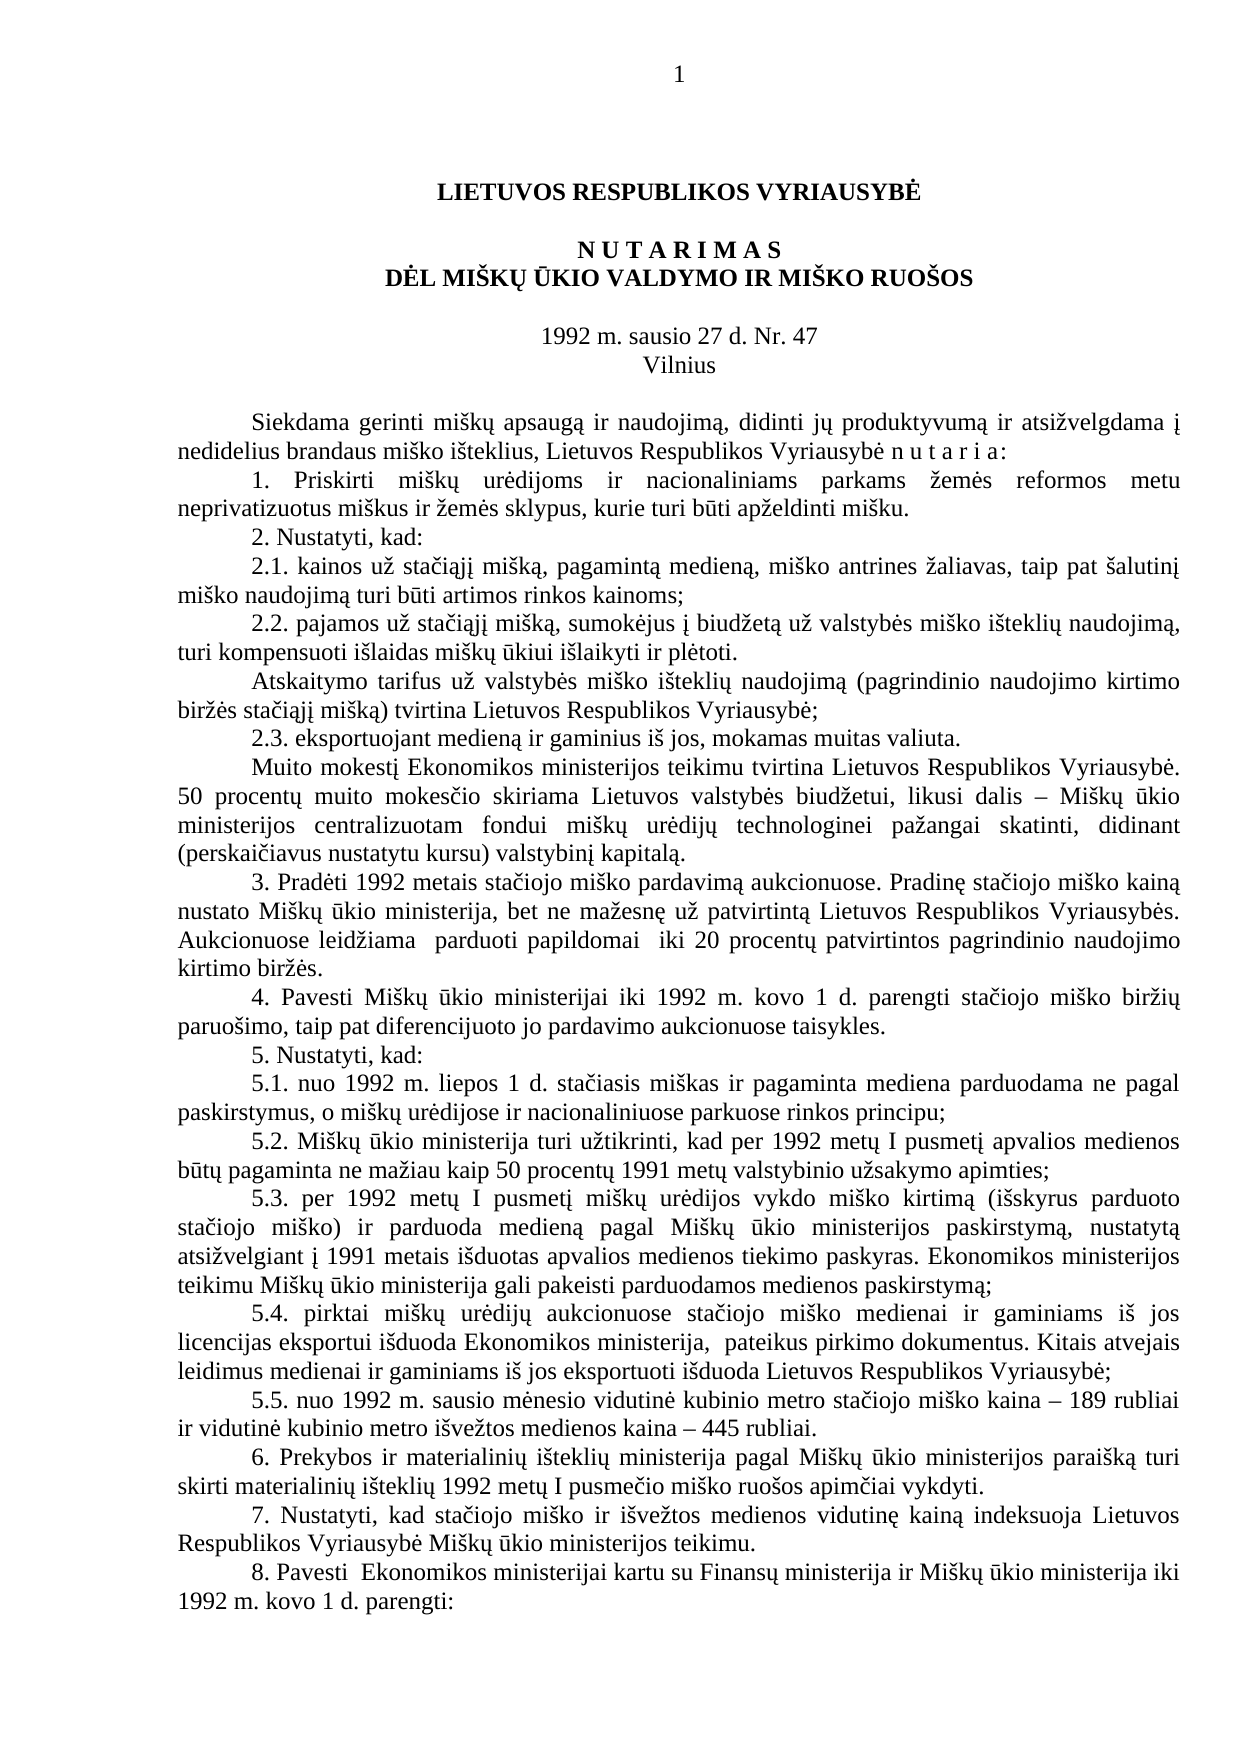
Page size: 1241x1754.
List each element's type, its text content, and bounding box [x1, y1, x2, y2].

text 2.1. kainos už stačiąjį mišką, pagamintą medieną, miško antrines žaliavas, taip pat šalutinį miško naudojimą turi būti artimos rinkos kainoms; [177, 551, 1181, 608]
text LIETUVOS RESPUBLIKOS VYRIAUSYBĖ [177, 177, 1181, 206]
text 8. Pavesti Ekonomikos ministerijai kartu su Finansų ministerija ir Miškų ūkio ministerija iki 1992 m. kovo 1 d. parengti: [177, 1557, 1181, 1615]
text 5.4. pirktai miškų urėdijų aukcionuose stačiojo miško medienai ir gaminiams iš jos licencijas eksportui išduoda Ekonomikos ministerija, pateikus pirkimo dokumentus. Kitais atvejais leidimus medienai ir gaminiams iš jos eksportuoti išduoda Lietuvos Respublikos Vyriausybė; [177, 1298, 1181, 1385]
text 7. Nustatyti, kad stačiojo miško ir išvežtos medienos vidutinę kainą indeksuoja Lietuvos Respublikos Vyriausybė Miškų ūkio ministerijos teikimu. [177, 1500, 1181, 1557]
text DĖL MIŠKŲ ŪKIO VALDYMO IR MIŠKO RUOŠOS [177, 263, 1181, 292]
text 5.1. nuo 1992 m. liepos 1 d. stačiasis miškas ir pagaminta mediena parduodama ne pagal paskirstymus, o miškų urėdijose ir nacionaliniuose parkuose rinkos principu; [177, 1068, 1181, 1126]
text Atskaitymo tarifus už valstybės miško išteklių naudojimą (pagrindinio naudojimo kirtimo biržės stačiąjį mišką) tvirtina Lietuvos Respublikos Vyriausybė; [177, 666, 1181, 723]
text 1992 m. sausio 27 d. Nr. 47 [177, 321, 1181, 350]
text 2. Nustatyti, kad: [177, 522, 1181, 551]
text 3. Pradėti 1992 metais stačiojo miško pardavimą aukcionuose. Pradinę stačiojo miško kainą nustato Miškų ūkio ministerija, bet ne mažesnę už patvirtintą Lietuvos Respublikos Vyriausybės. Aukcionuose leidžiama parduoti papildomai iki 20 procentų patvirtintos pagrindinio naudojimo kirtimo biržės. [177, 867, 1181, 982]
text 6. Prekybos ir materialinių išteklių ministerija pagal Miškų ūkio ministerijos paraišką turi skirti materialinių išteklių 1992 metų I pusmečio miško ruošos apimčiai vykdyti. [177, 1442, 1181, 1500]
text Siekdama gerinti miškų apsaugą ir naudojimą, didinti jų produktyvumą ir atsižvelgdama į nedidelius brandaus miško išteklius, Lietuvos Respublikos Vyriausybė nutaria: [177, 407, 1181, 465]
text 5. Nustatyti, kad: [177, 1040, 1181, 1068]
text 1. Priskirti miškų urėdijoms ir nacionaliniams parkams žemės reformos metu neprivatizuotus miškus ir žemės sklypus, kurie turi būti apželdinti mišku. [177, 465, 1181, 522]
text 5.3. per 1992 metų I pusmetį miškų urėdijos vykdo miško kirtimą (išskyrus parduoto stačiojo miško) ir parduoda medieną pagal Miškų ūkio ministerijos paskirstymą, nustatytą atsižvelgiant į 1991 metais išduotas apvalios medienos tiekimo paskyras. Ekonomikos ministerijos teikimu Miškų ūkio ministerija gali pakeisti parduodamos medienos paskirstymą; [177, 1183, 1181, 1298]
text 5.2. Miškų ūkio ministerija turi užtikrinti, kad per 1992 metų I pusmetį apvalios medienos būtų pagaminta ne mažiau kaip 50 procentų 1991 metų valstybinio užsakymo apimties; [177, 1126, 1181, 1183]
text 2.3. eksportuojant medieną ir gaminius iš jos, mokamas muitas valiuta. [177, 723, 1181, 752]
text 5.5. nuo 1992 m. sausio mėnesio vidutinė kubinio metro stačiojo miško kaina – 189 rubliai ir vidutinė kubinio metro išvežtos medienos kaina – 445 rubliai. [177, 1385, 1181, 1442]
text 4. Pavesti Miškų ūkio ministerijai iki 1992 m. kovo 1 d. parengti stačiojo miško biržių paruošimo, taip pat diferencijuoto jo pardavimo aukcionuose taisykles. [177, 982, 1181, 1040]
text Vilnius [177, 350, 1181, 378]
text 2.2. pajamos už stačiąjį mišką, sumokėjus į biudžetą už valstybės miško išteklių naudojimą, turi kompensuoti išlaidas miškų ūkiui išlaikyti ir plėtoti. [177, 608, 1181, 666]
text N U T A R I M A S [177, 235, 1181, 263]
text Muito mokestį Ekonomikos ministerijos teikimu tvirtina Lietuvos Respublikos Vyriausybė. 50 procentų muito mokesčio skiriama Lietuvos valstybės biudžetui, likusi dalis – Miškų ūkio ministerijos centralizuotam fondui miškų urėdijų technologinei pažangai skatinti, didinant (perskaičiavus nustatytu kursu) valstybinį kapitalą. [177, 752, 1181, 867]
